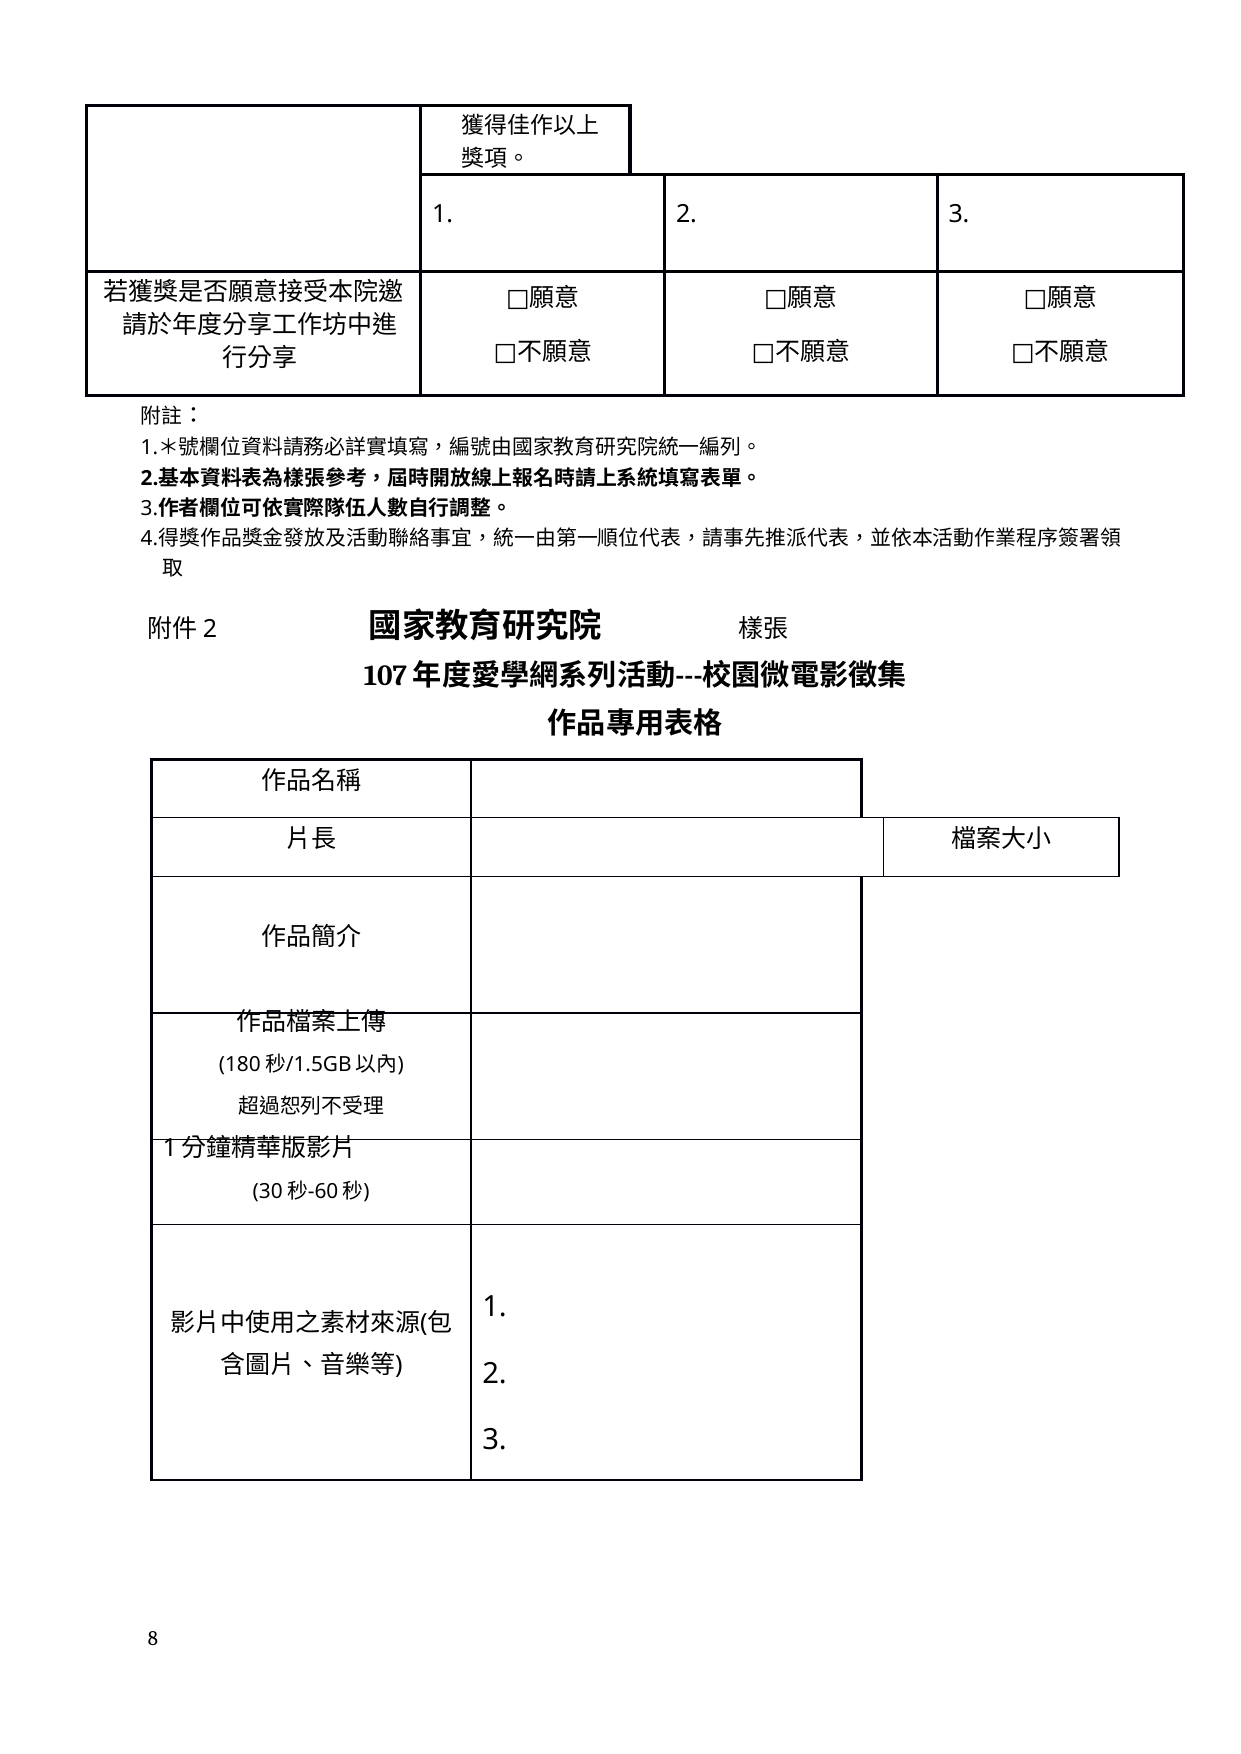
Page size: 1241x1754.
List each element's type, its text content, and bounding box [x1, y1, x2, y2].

table_cell [472, 1014, 860, 1138]
table_cell 獲得佳作以上獎項。 [422, 107, 628, 173]
table_cell 若獲獎是否願意接受本院邀請於年度分享工作坊中進行分享 [88, 273, 419, 394]
table_cell [472, 877, 860, 1012]
text 1.＊號欄位資料請務必詳實填寫，編號由國家教育研究院統一編列。 [140, 430, 1122, 461]
table_cell 1. 2. 3. [472, 1225, 860, 1479]
table_cell □願意 □不願意 [939, 273, 1182, 394]
table_cell 1分鐘精華版影片 (30秒-60秒) [153, 1140, 470, 1223]
table_cell 作品簡介 [153, 877, 470, 1012]
text 3.作者欄位可依實際隊伍人數自行調整。 [140, 491, 1122, 521]
text 附件2 國家教育研究院 樣張 [148, 616, 1122, 643]
table_cell 3. [939, 176, 1182, 270]
table_cell 影片中使用之素材來源(包含圖片、音樂等) [153, 1225, 470, 1479]
table_header 作品名稱 [153, 761, 470, 817]
table_cell 檔案大小 [884, 818, 1118, 876]
table_header [472, 761, 860, 817]
table_cell 1. [422, 176, 663, 270]
table_cell 片長 [153, 818, 470, 876]
table_cell [88, 107, 419, 270]
table_cell 2. [666, 176, 936, 270]
table_cell 作品檔案上傳 (180秒/1.5GB以內) 超過恕列不受理 [153, 1014, 470, 1138]
table_cell □願意 □不願意 [666, 273, 936, 394]
text 2.基本資料表為樣張參考，屆時開放線上報名時請上系統填寫表單。 [140, 461, 1122, 491]
text 107年度愛學網系列活動---校園微電影徵集 [148, 664, 1122, 691]
table_cell □願意 □不願意 [422, 273, 663, 394]
text 4.得獎作品獎金發放及活動聯絡事宜，統一由第一順位代表，請事先推派代表，並依本活動作業程序簽署領取 [140, 521, 1122, 582]
table_cell [472, 1140, 860, 1223]
text 作品專用表格 [148, 712, 1122, 739]
text 附註： [140, 397, 1122, 430]
table_cell [472, 818, 883, 876]
